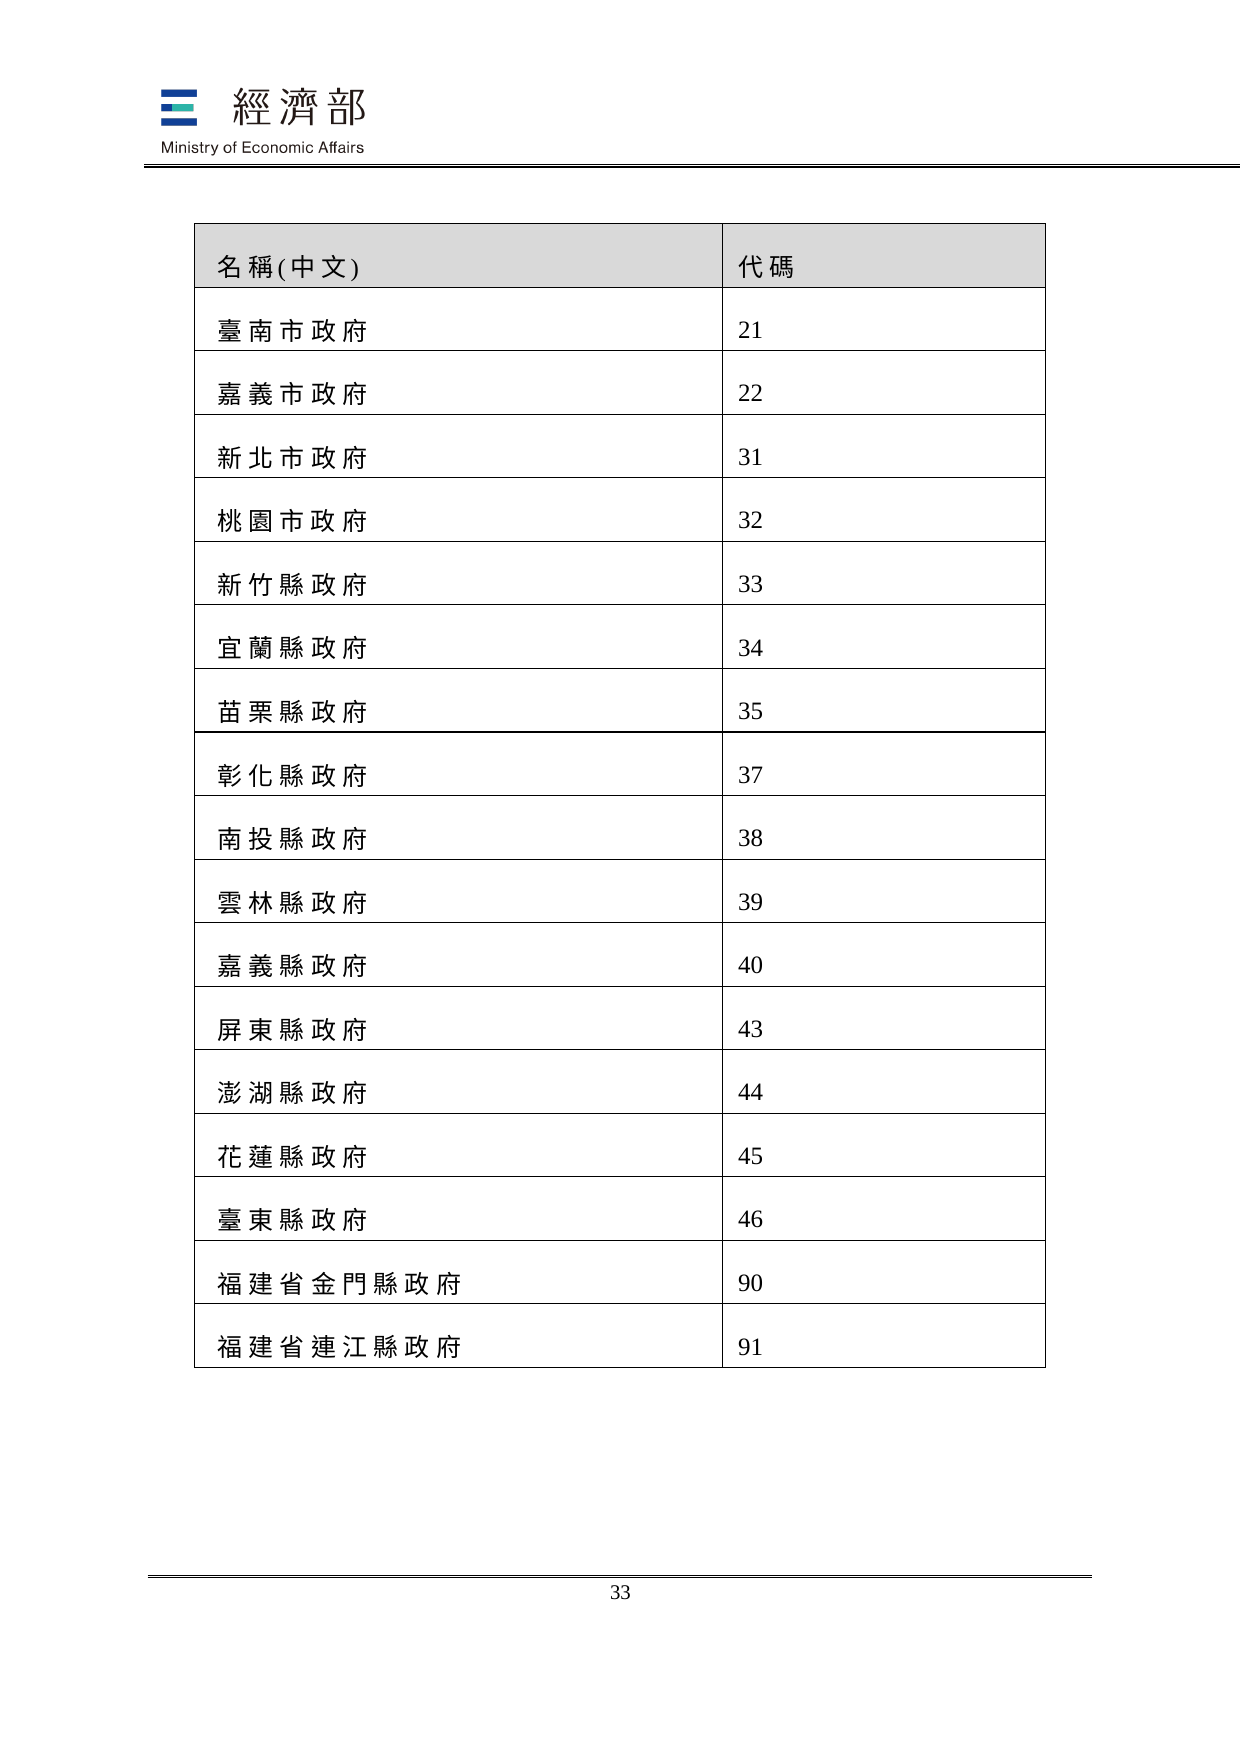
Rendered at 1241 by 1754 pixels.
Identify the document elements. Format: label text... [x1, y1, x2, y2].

table_cell 38 [723, 796, 1045, 858]
table_cell 福建省金門縣政府 [195, 1241, 722, 1303]
table_cell 臺南市政府 [195, 288, 722, 350]
table_cell 37 [723, 733, 1045, 795]
table_cell 35 [723, 669, 1045, 731]
table_cell 花蓮縣政府 [195, 1114, 722, 1176]
table_cell 福建省連江縣政府 [195, 1304, 722, 1367]
table_cell 34 [723, 605, 1045, 668]
table_cell 31 [723, 415, 1045, 477]
table_cell 嘉義縣政府 [195, 923, 722, 986]
table_cell 彰化縣政府 [195, 733, 722, 795]
table_cell 新北市政府 [195, 415, 722, 477]
table_cell 32 [723, 478, 1045, 541]
table_header 代碼 [723, 224, 1045, 287]
table_cell 91 [723, 1304, 1045, 1367]
table_cell 90 [723, 1241, 1045, 1303]
table_cell 屏東縣政府 [195, 987, 722, 1049]
table_cell 39 [723, 860, 1045, 922]
table_cell 40 [723, 923, 1045, 986]
table_cell 桃園市政府 [195, 478, 722, 541]
table_cell 46 [723, 1177, 1045, 1240]
table_cell 21 [723, 288, 1045, 350]
table_cell 臺東縣政府 [195, 1177, 722, 1240]
table_header 名稱(中文) [195, 224, 722, 287]
table_cell 澎湖縣政府 [195, 1050, 722, 1113]
table_cell 44 [723, 1050, 1045, 1113]
table_cell 嘉義市政府 [195, 351, 722, 414]
table_cell 宜蘭縣政府 [195, 605, 722, 668]
table_cell 雲林縣政府 [195, 860, 722, 922]
table_cell 新竹縣政府 [195, 542, 722, 604]
table_cell 南投縣政府 [195, 796, 722, 858]
table_cell 45 [723, 1114, 1045, 1176]
table_cell 33 [723, 542, 1045, 604]
table_cell 苗栗縣政府 [195, 669, 722, 731]
table_cell 22 [723, 351, 1045, 414]
table_cell 43 [723, 987, 1045, 1049]
